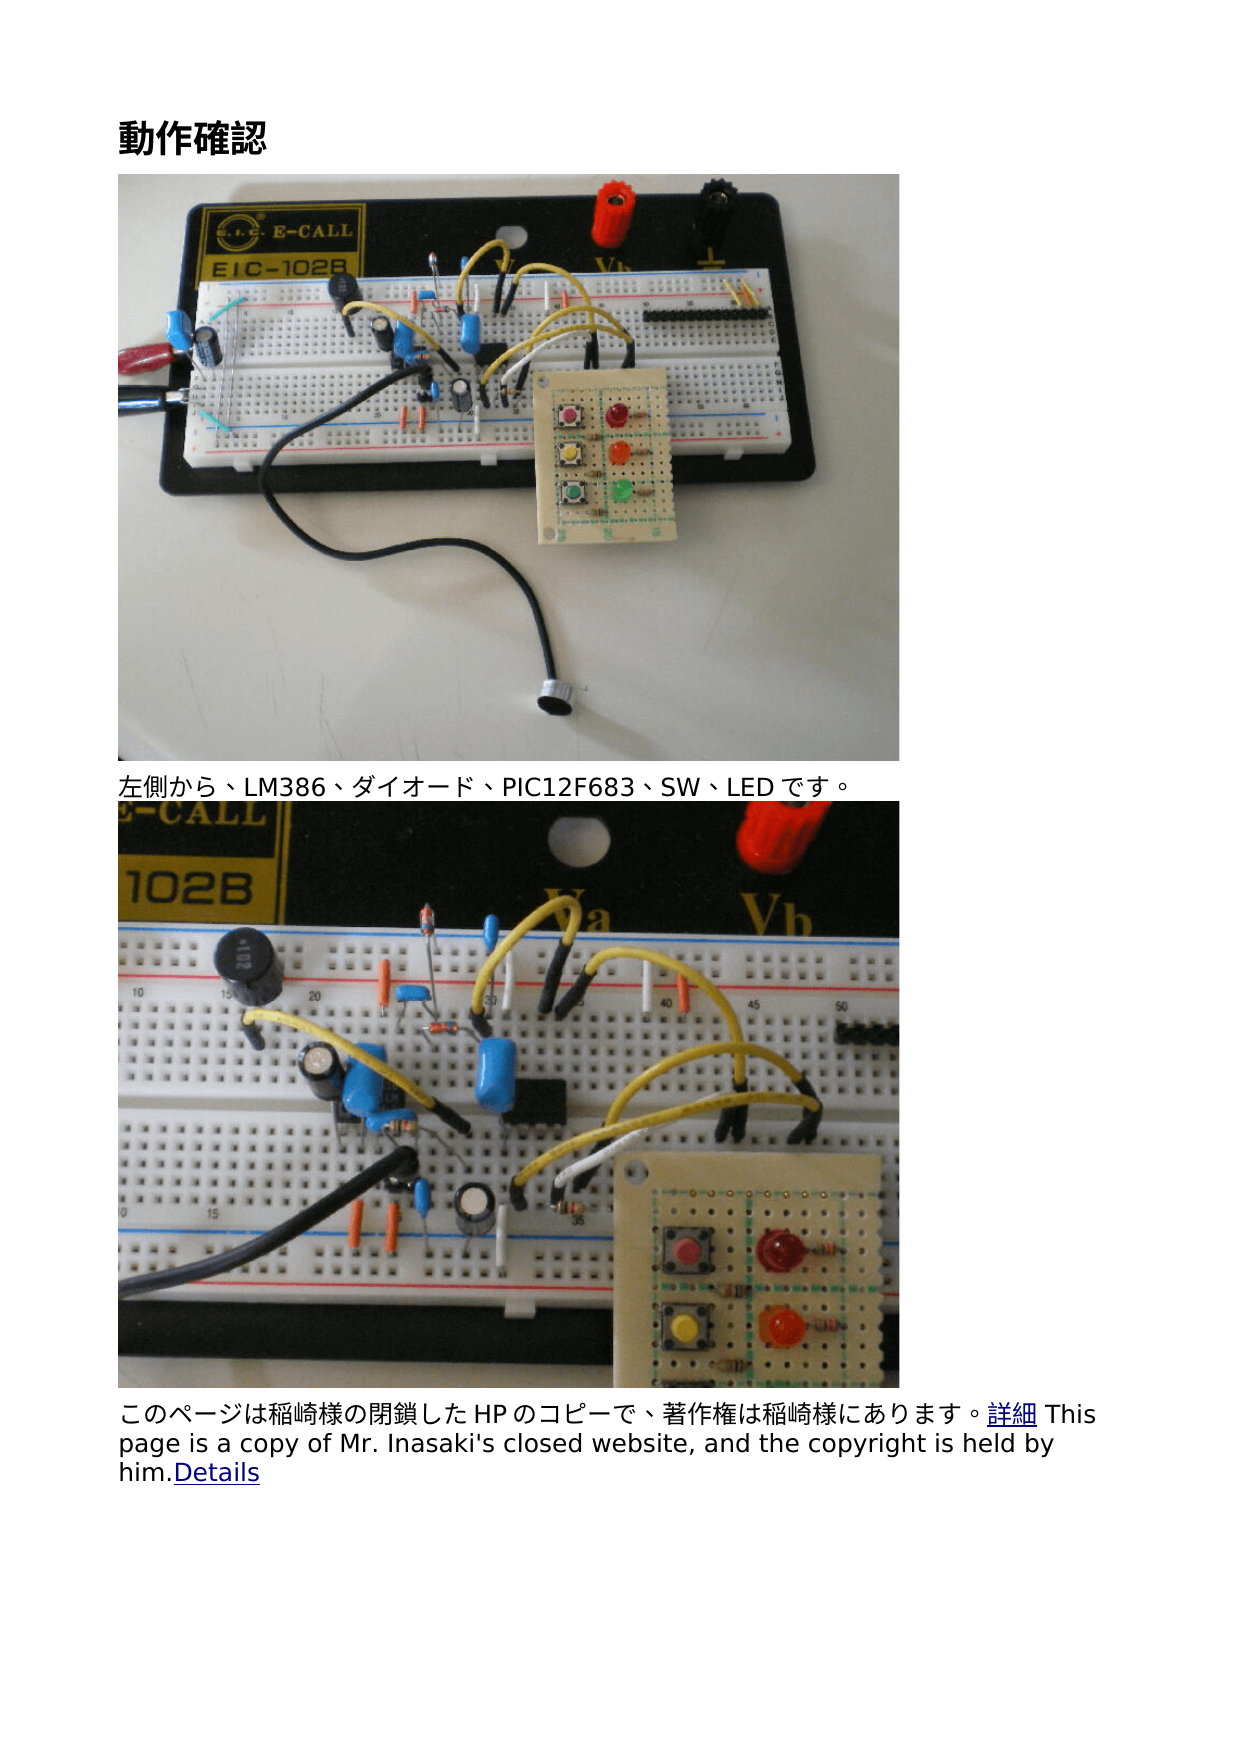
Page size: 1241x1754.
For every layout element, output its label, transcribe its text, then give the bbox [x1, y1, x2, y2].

picture [118, 801, 900, 1388]
picture [118, 174, 900, 761]
subtitle 動作確認 [118, 118, 1122, 162]
text 左側から、LM386、ダイオード、PIC12F683、SW、LEDです。 [118, 773, 1122, 1388]
text このページは稲崎様の閉鎖したHPのコピーで、著作権は稲崎様にあります。詳細 This page is a copy of Mr. Inasaki's closed website, and the copyright is held by him.Details [118, 1400, 1122, 1488]
